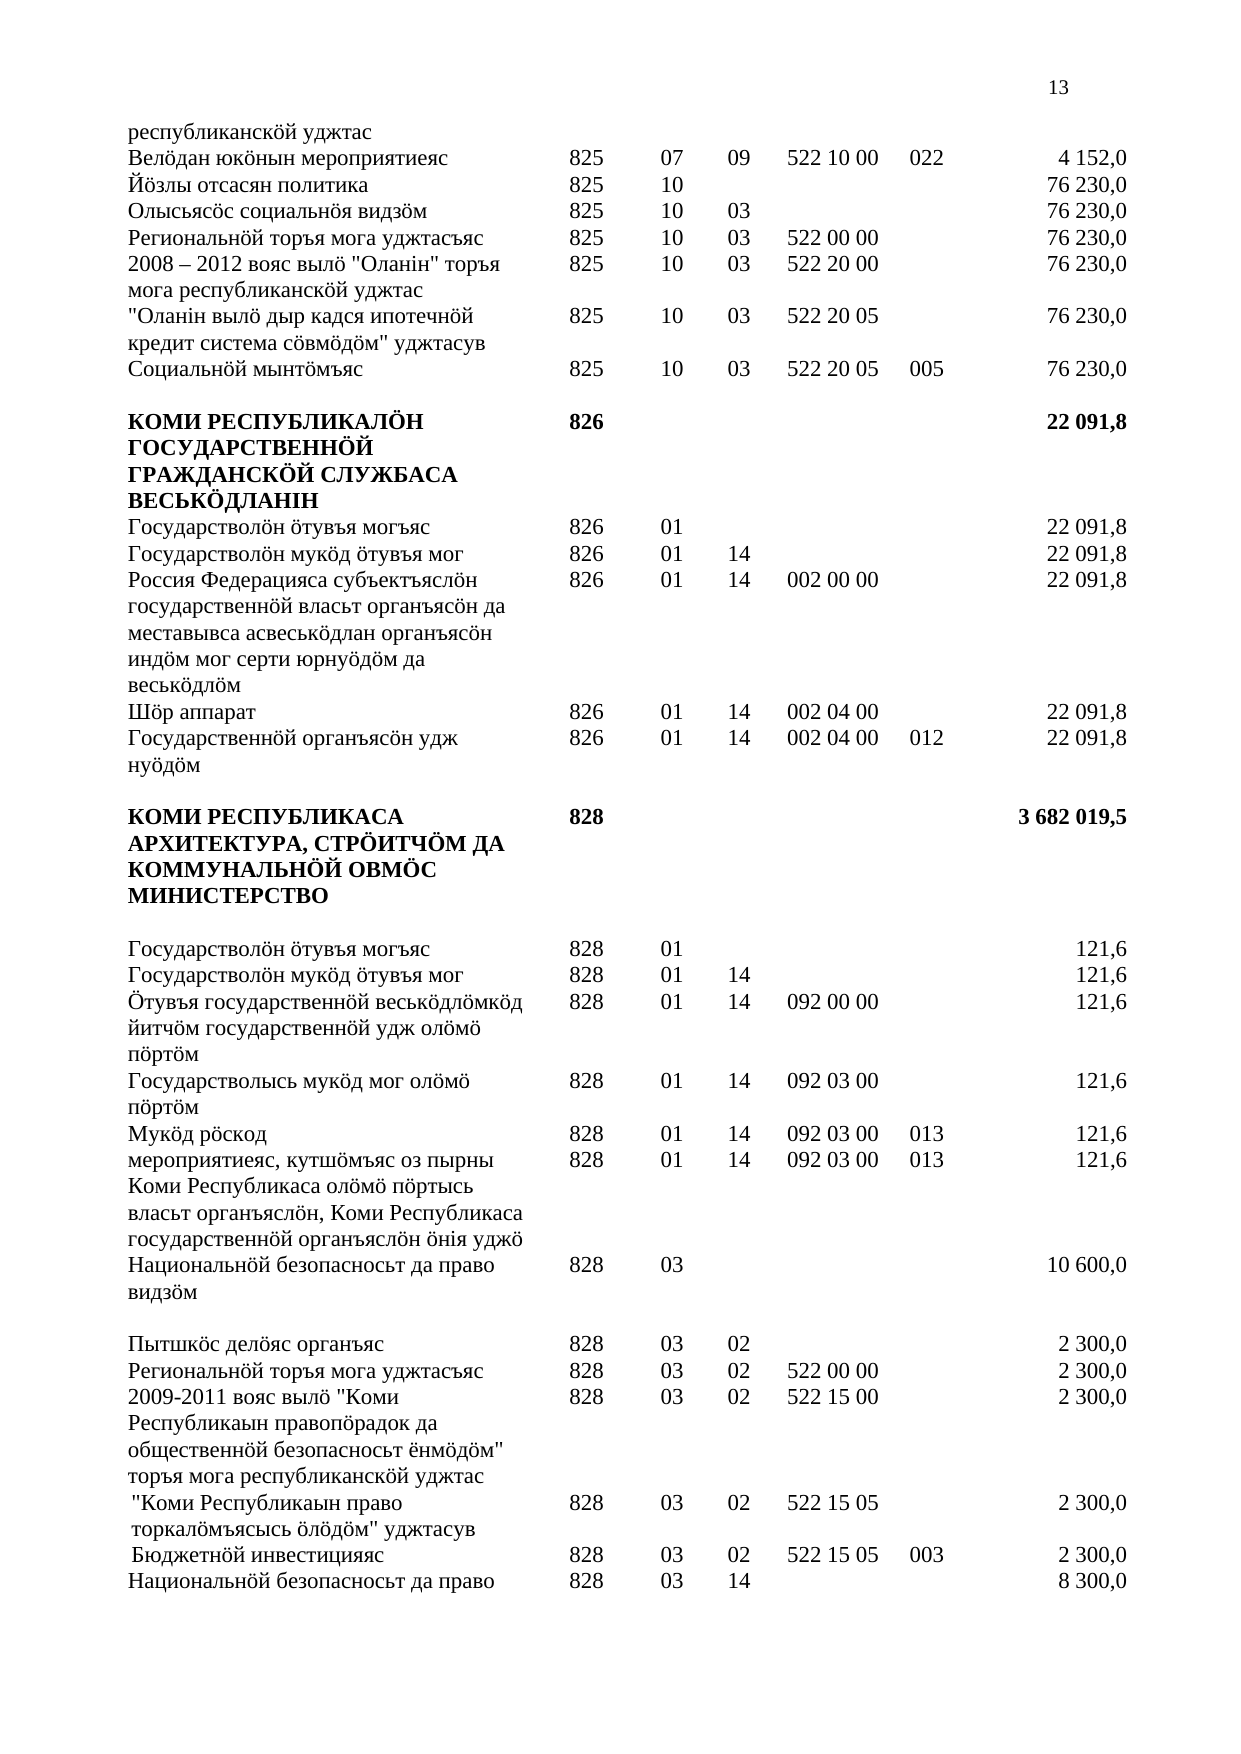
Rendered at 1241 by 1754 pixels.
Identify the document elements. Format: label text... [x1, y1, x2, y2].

table_cell [701, 1251, 776, 1330]
table_cell 22 091,8 [964, 698, 1133, 724]
table_cell [776, 961, 889, 988]
table_cell [1133, 961, 1170, 988]
table_cell [1133, 1568, 1170, 1594]
table_cell [889, 1330, 964, 1357]
table_cell Пытшкöс делöяс органъяс [122, 1330, 530, 1357]
table_cell 14 [701, 724, 776, 803]
table_cell Олысьясöс социальнöя видзöм [122, 197, 530, 223]
table_cell 522 10 00 [776, 145, 889, 171]
table_cell мероприятиеяс, кутшöмъяс оз пырны Коми Республикаса олöмö пöртысь власьт органъяслöн, Коми Республикаса государственнöй органъяслöн öнiя уджö [122, 1146, 530, 1251]
table_cell Государстволöн мукöд öтувъя мог [122, 961, 530, 988]
table_cell 828 [530, 803, 643, 935]
table_cell 022 [889, 145, 964, 171]
table_cell [964, 118, 1133, 144]
table_cell 825 [530, 250, 643, 303]
table_cell [889, 303, 964, 355]
table_cell 76 230,0 [964, 250, 1133, 303]
table_cell 03 [701, 197, 776, 223]
table_cell [1133, 514, 1170, 540]
table_cell 10 [643, 250, 701, 303]
table_cell [889, 1251, 964, 1330]
table_cell Государственнöй органъясöн удж нуöдöм [122, 724, 530, 803]
table_cell 14 [701, 1146, 776, 1251]
table_cell [1133, 540, 1170, 566]
table_cell 14 [701, 698, 776, 724]
table_cell 005 [889, 355, 964, 408]
table_cell 03 [643, 1541, 701, 1568]
table_cell [1133, 224, 1170, 250]
table_cell [1133, 303, 1170, 355]
table_cell КОМИ РЕСПУБЛИКАСА АРХИТЕКТУРА, СТРÖИТЧÖМ ДА КОММУНАЛЬНÖЙ ОВМÖС МИНИСТЕРСТВО [122, 803, 530, 935]
table_cell [889, 1568, 964, 1594]
table_cell 826 [530, 514, 643, 540]
table_cell Национальнöй безопасносьт да право [122, 1568, 530, 1594]
table_cell 522 20 05 [776, 355, 889, 408]
table_cell 03 [701, 250, 776, 303]
table_cell [1133, 1067, 1170, 1119]
table_cell 14 [701, 1568, 776, 1594]
table_cell 013 [889, 1146, 964, 1251]
table_cell [889, 408, 964, 513]
table_cell 8 300,0 [964, 1568, 1133, 1594]
table_cell 092 00 00 [776, 988, 889, 1067]
table_cell [776, 118, 889, 144]
table_cell 14 [701, 540, 776, 566]
table_cell 828 [530, 1146, 643, 1251]
table_cell Россия Федерацияса субъектъяслöн государственнöй власьт органъясöн да меставывса асвеськöдлан органъясöн индöм мог серти юрнуöдöм да веськöдлöм [122, 566, 530, 698]
table_cell [1133, 988, 1170, 1067]
table_cell 09 [701, 145, 776, 171]
table_cell 02 [701, 1330, 776, 1357]
table_cell 22 091,8 [964, 540, 1133, 566]
table_cell КОМИ РЕСПУБЛИКАЛÖН ГОСУДАРСТВЕННÖЙ ГРАЖДАНСКÖЙ СЛУЖБАСА ВЕСЬКÖДЛАНIН [122, 408, 530, 513]
table_cell Мукöд рöскод [122, 1120, 530, 1146]
table_cell Региональнöй торъя мога уджтасъяс [122, 1357, 530, 1383]
table_cell 10 600,0 [964, 1251, 1133, 1330]
table_cell 121,6 [964, 935, 1133, 961]
table_cell [643, 408, 701, 513]
table_cell 002 04 00 [776, 698, 889, 724]
table_cell [889, 1383, 964, 1488]
table_cell "Коми Республикаын право торкалöмъясысь öлöдöм" уджтасув [122, 1489, 530, 1541]
table_cell Йöзлы отсасян политика [122, 171, 530, 197]
table_cell 01 [643, 988, 701, 1067]
table_cell [1133, 935, 1170, 961]
table_cell 01 [643, 566, 701, 698]
table_cell 22 091,8 [964, 514, 1133, 540]
table_cell 825 [530, 171, 643, 197]
table_cell [701, 935, 776, 961]
table_cell 828 [530, 1357, 643, 1383]
table_cell 121,6 [964, 961, 1133, 988]
table_cell 522 20 00 [776, 250, 889, 303]
table_cell Бюджетнöй инвестицияяс [122, 1541, 530, 1568]
table_cell Региональнöй торъя мога уджтасъяс [122, 224, 530, 250]
table_cell 013 [889, 1120, 964, 1146]
table_cell 825 [530, 224, 643, 250]
table_cell 14 [701, 1120, 776, 1146]
table_cell 03 [643, 1357, 701, 1383]
table_cell 825 [530, 355, 643, 408]
table_cell 826 [530, 408, 643, 513]
table_cell [776, 1568, 889, 1594]
table_cell 826 [530, 698, 643, 724]
table_cell 02 [701, 1541, 776, 1568]
table_cell Национальнöй безопасносьт да право видзöм [122, 1251, 530, 1330]
table_cell 01 [643, 961, 701, 988]
table_cell 03 [643, 1489, 701, 1541]
table_cell [1133, 408, 1170, 513]
table_cell 10 [643, 355, 701, 408]
table_cell [776, 408, 889, 513]
table_cell [889, 803, 964, 935]
table_cell Öтувъя государственнöй веськöдлöмкöд йитчöм государственнöй удж олöмö пöртöм [122, 988, 530, 1067]
table_cell 14 [701, 1067, 776, 1119]
table_cell 2008 – 2012 вояс вылö "Оланін" торъя мога республиканскöй уджтас [122, 250, 530, 303]
table_cell 01 [643, 514, 701, 540]
table_cell [889, 1489, 964, 1541]
table_cell 2009-2011 вояс вылö "Коми Республикаын правопöрадок да общественнöй безопасносьт ёнмöдöм" торъя мога республиканскöй уджтас [122, 1383, 530, 1488]
table_cell 01 [643, 935, 701, 961]
table_cell Велöдан юкöнын мероприятиеяс [122, 145, 530, 171]
table_cell [701, 408, 776, 513]
table_cell 02 [701, 1383, 776, 1488]
table_cell [776, 1251, 889, 1330]
table_cell [1133, 1146, 1170, 1251]
table_cell [701, 514, 776, 540]
table_cell 828 [530, 1251, 643, 1330]
table_cell 121,6 [964, 1146, 1133, 1251]
table_cell 522 20 05 [776, 303, 889, 355]
table_cell 22 091,8 [964, 724, 1133, 803]
table_cell 092 03 00 [776, 1067, 889, 1119]
table_cell 02 [701, 1489, 776, 1541]
table_cell 01 [643, 1120, 701, 1146]
table_cell [1133, 724, 1170, 803]
table_cell 03 [701, 355, 776, 408]
table_cell 2 300,0 [964, 1489, 1133, 1541]
table_cell 03 [701, 224, 776, 250]
table_cell 14 [701, 988, 776, 1067]
table_cell Государстволöн öтувъя могъяс [122, 514, 530, 540]
table_cell 121,6 [964, 1120, 1133, 1146]
table_cell 2 300,0 [964, 1330, 1133, 1357]
table_cell [889, 935, 964, 961]
table_cell 828 [530, 1541, 643, 1568]
table_cell [889, 566, 964, 698]
table_cell [1133, 1120, 1170, 1146]
table_cell 828 [530, 1489, 643, 1541]
table_cell 828 [530, 1120, 643, 1146]
table_cell "Оланін вылö дыр кадся ипотечнöй кредит система сöвмöдöм" уджтасув [122, 303, 530, 355]
table_cell 07 [643, 145, 701, 171]
table_cell 2 300,0 [964, 1357, 1133, 1383]
table_cell 825 [530, 303, 643, 355]
table_cell 10 [643, 197, 701, 223]
table_cell 22 091,8 [964, 408, 1133, 513]
table_cell [1133, 803, 1170, 935]
table_cell [889, 1067, 964, 1119]
table_cell 826 [530, 724, 643, 803]
table_cell 4 152,0 [964, 145, 1133, 171]
table_cell [889, 988, 964, 1067]
table_cell [776, 171, 889, 197]
table_cell 76 230,0 [964, 355, 1133, 408]
table_cell [1133, 566, 1170, 698]
table_cell 092 03 00 [776, 1120, 889, 1146]
table_cell [889, 961, 964, 988]
table_cell [530, 118, 643, 144]
table_cell 01 [643, 724, 701, 803]
table_cell 092 03 00 [776, 1146, 889, 1251]
table_cell [701, 803, 776, 935]
table_cell 828 [530, 1330, 643, 1357]
table_cell 003 [889, 1541, 964, 1568]
table_cell 03 [643, 1383, 701, 1488]
table_cell [1133, 1357, 1170, 1383]
table_cell республиканскöй уджтас [122, 118, 530, 144]
table_cell [889, 540, 964, 566]
table_cell [776, 935, 889, 961]
table_cell 828 [530, 935, 643, 961]
table_cell 002 04 00 [776, 724, 889, 803]
table_cell 522 00 00 [776, 1357, 889, 1383]
table_cell [1133, 197, 1170, 223]
table_cell 828 [530, 1568, 643, 1594]
table_cell [776, 514, 889, 540]
table_cell 01 [643, 1067, 701, 1119]
table_cell [776, 540, 889, 566]
table_cell 76 230,0 [964, 171, 1133, 197]
table_cell Социальнöй мынтöмъяс [122, 355, 530, 408]
table_cell 76 230,0 [964, 224, 1133, 250]
table_cell [889, 514, 964, 540]
table_cell 826 [530, 566, 643, 698]
table_cell [889, 698, 964, 724]
table_cell Государстволöн öтувъя могъяс [122, 935, 530, 961]
table_cell [1133, 1541, 1170, 1568]
table_cell 01 [643, 1146, 701, 1251]
table_cell 01 [643, 698, 701, 724]
table_cell [776, 1330, 889, 1357]
table_cell [643, 118, 701, 144]
table_cell 825 [530, 145, 643, 171]
table_cell 012 [889, 724, 964, 803]
table_cell [889, 197, 964, 223]
table_cell 14 [701, 566, 776, 698]
table_cell Государстволöн мукöд öтувъя мог [122, 540, 530, 566]
table_cell [643, 803, 701, 935]
table_cell [701, 118, 776, 144]
table_cell 3 682 019,5 [964, 803, 1133, 935]
table_cell [1133, 145, 1170, 171]
table_cell [889, 118, 964, 144]
table_cell [889, 224, 964, 250]
table_cell 14 [701, 961, 776, 988]
table_cell [889, 250, 964, 303]
table_cell 522 15 00 [776, 1383, 889, 1488]
table_cell 522 15 05 [776, 1489, 889, 1541]
table_cell [776, 197, 889, 223]
table_cell 10 [643, 303, 701, 355]
table_cell 10 [643, 224, 701, 250]
table_cell 121,6 [964, 1067, 1133, 1119]
table_cell Шöр аппарат [122, 698, 530, 724]
table_cell 03 [701, 303, 776, 355]
table_cell 03 [643, 1568, 701, 1594]
table_cell 76 230,0 [964, 303, 1133, 355]
table_cell 2 300,0 [964, 1541, 1133, 1568]
table_cell [1133, 171, 1170, 197]
table_cell 522 15 05 [776, 1541, 889, 1568]
table_cell 002 00 00 [776, 566, 889, 698]
table_cell [776, 803, 889, 935]
table_cell 828 [530, 1067, 643, 1119]
table_cell [1133, 355, 1170, 408]
table_cell 02 [701, 1357, 776, 1383]
table_cell 825 [530, 197, 643, 223]
table_cell [1133, 698, 1170, 724]
table_cell 76 230,0 [964, 197, 1133, 223]
table_cell [1133, 1489, 1170, 1541]
table_cell [889, 1357, 964, 1383]
table_cell [1133, 1330, 1170, 1357]
table_cell 828 [530, 1383, 643, 1488]
table_cell 01 [643, 540, 701, 566]
table_cell 121,6 [964, 988, 1133, 1067]
table_cell [1133, 250, 1170, 303]
table_cell 522 00 00 [776, 224, 889, 250]
table_cell [1133, 118, 1170, 144]
table_cell 03 [643, 1330, 701, 1357]
table_cell 826 [530, 540, 643, 566]
table_cell 828 [530, 988, 643, 1067]
table_cell 828 [530, 961, 643, 988]
table_cell [1133, 1251, 1170, 1330]
table_cell 2 300,0 [964, 1383, 1133, 1488]
table_cell [701, 171, 776, 197]
table_cell 10 [643, 171, 701, 197]
table_cell [889, 171, 964, 197]
table_cell 22 091,8 [964, 566, 1133, 698]
table_cell 03 [643, 1251, 701, 1330]
table_cell Государстволысь мукöд мог олöмö пöртöм [122, 1067, 530, 1119]
table_cell [1133, 1383, 1170, 1488]
